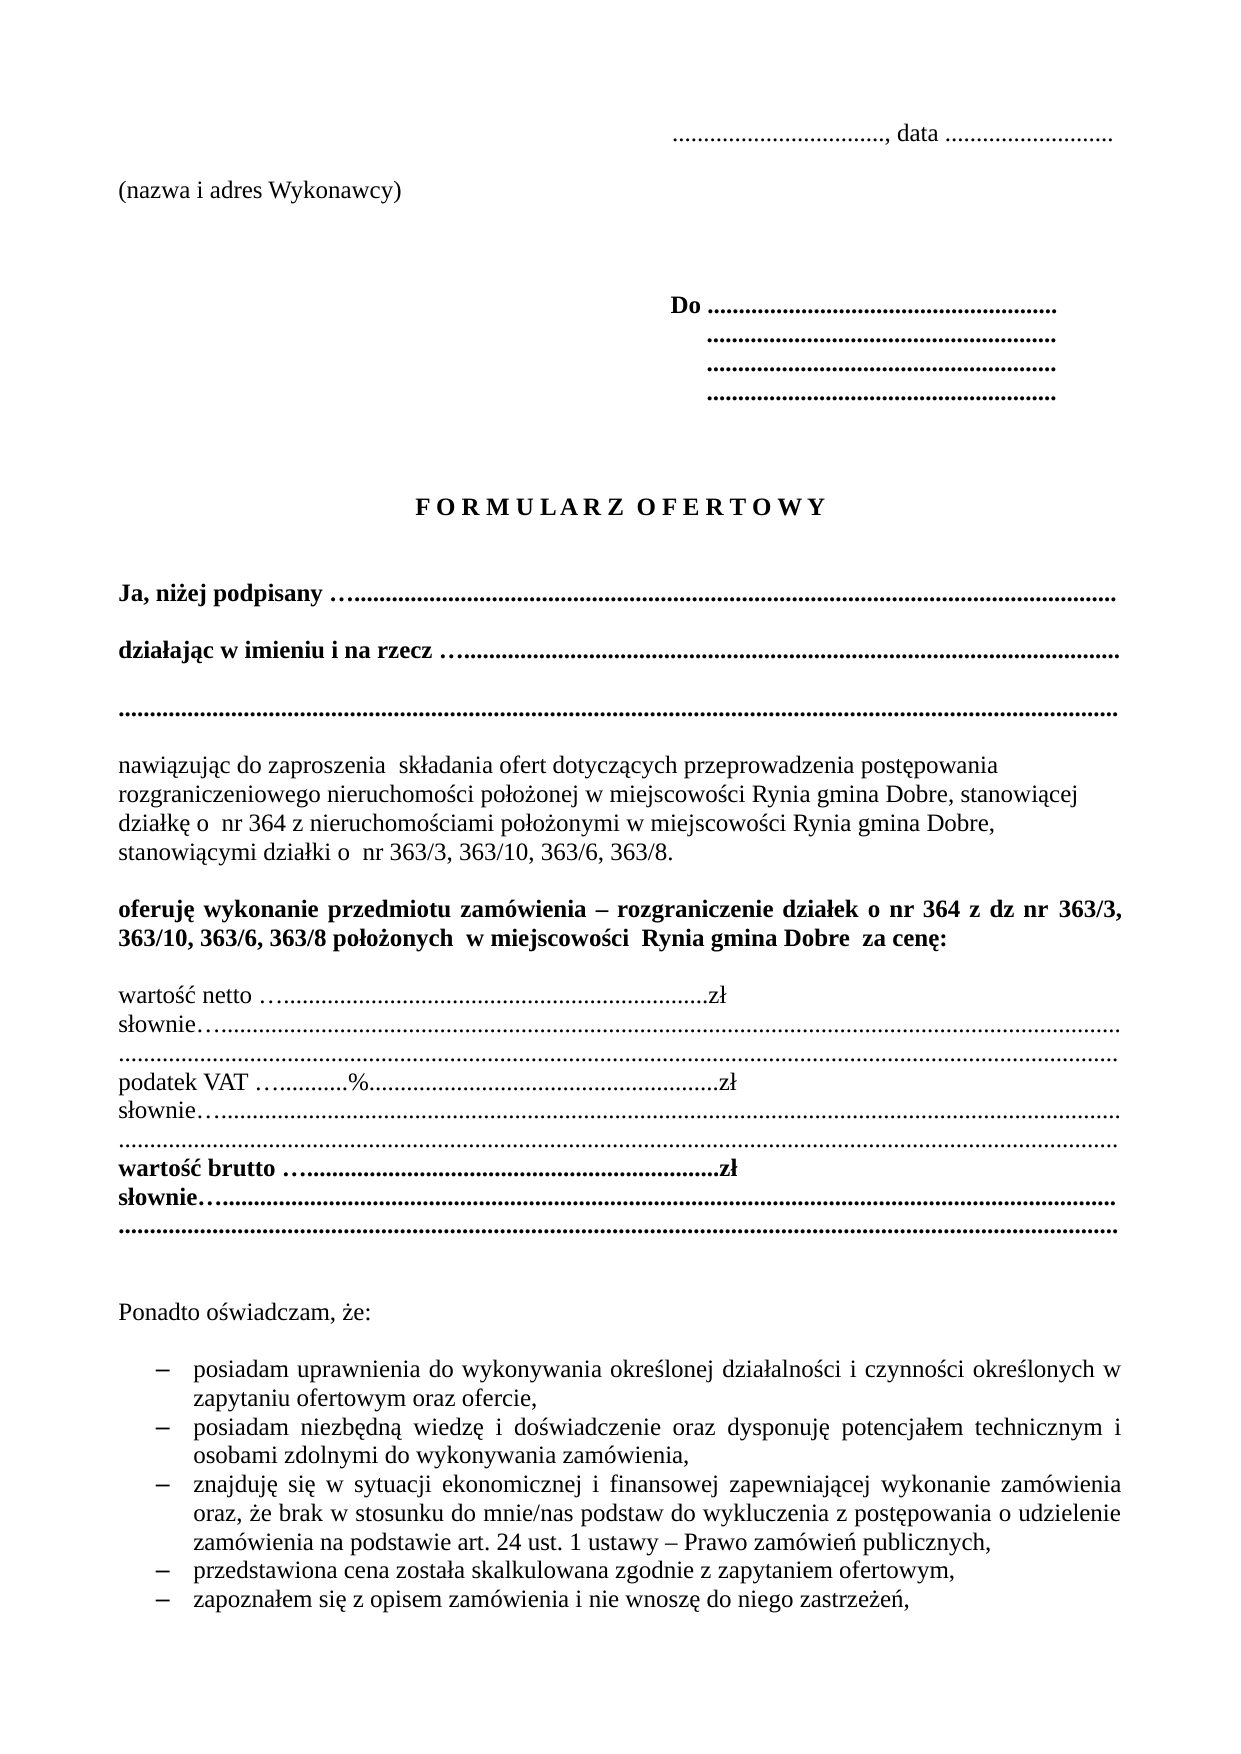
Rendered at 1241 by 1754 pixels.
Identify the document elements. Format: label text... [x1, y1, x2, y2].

text .................................., data ........................... [118, 118, 1122, 147]
text słownie…............................................................................................................................................................................................................................................................................................................... [118, 1182, 1122, 1239]
list przedstawiona cena została skalkulowana zgodnie z zapytaniem ofertowym, [156, 1556, 1122, 1584]
text podatek VAT …...........%........................................................zł [118, 1067, 1122, 1096]
text F O R M U L A R Z O F E R T O W Y [118, 492, 1122, 521]
text Do ........................................................ [118, 291, 1122, 319]
text działając w imieniu i na rzecz …......................................................................................................... [118, 636, 1122, 664]
list znajduję się w sytuacji ekonomicznej i finansowej zapewniającej wykonanie zamówienia oraz, że brak w stosunku do mnie/nas podstaw do wykluczenia z postępowania o udzielenie zamówienia na podstawie art. 24 ust. 1 ustawy – Prawo zamówień publicznych, [156, 1469, 1122, 1556]
text słownie…................................................................................................................................................................................................................................................................................................................ [118, 1009, 1122, 1067]
text nawiązując do zaproszenia składania ofert dotyczących przeprowadzenia postępowania rozgraniczeniowego nieruchomości położonej w miejscowości Rynia gmina Dobre, stanowiącej działkę o nr 364 z nieruchomościami położonymi w miejscowości Rynia gmina Dobre, stanowiącymi działki o nr 363/3, 363/10, 363/6, 363/8. [118, 751, 1122, 866]
text ................................................................................................................................................................ [118, 693, 1122, 722]
list posiadam niezbędną wiedzę i doświadczenie oraz dysponuję potencjałem technicznym i osobami zdolnymi do wykonywania zamówienia, [156, 1412, 1122, 1469]
text ........................................................ [118, 348, 1122, 377]
text wartość brutto …..................................................................zł [118, 1153, 1122, 1182]
text ........................................................ [118, 377, 1122, 406]
list posiadam uprawnienia do wykonywania określonej działalności i czynności określonych w zapytaniu ofertowym oraz ofercie, [156, 1354, 1122, 1412]
text ........................................................ [118, 319, 1122, 348]
text Ponadto oświadczam, że: [118, 1297, 1122, 1326]
text (nazwa i adres Wykonawcy) [118, 176, 1122, 204]
list zapoznałem się z opisem zamówienia i nie wnoszę do niego zastrzeżeń, [156, 1584, 1122, 1613]
text Ja, niżej podpisany ….......................................................................................................................... [118, 578, 1122, 607]
text wartość netto …....................................................................zł [118, 981, 1122, 1009]
text oferuję wykonanie przedmiotu zamówienia – rozgraniczenie działek o nr 364 z dz nr 363/3, 363/10, 363/6, 363/8 położonych w miejscowości Rynia gmina Dobre za cenę: [118, 894, 1122, 952]
text słownie…................................................................................................................................................................................................................................................................................................................ [118, 1096, 1122, 1153]
